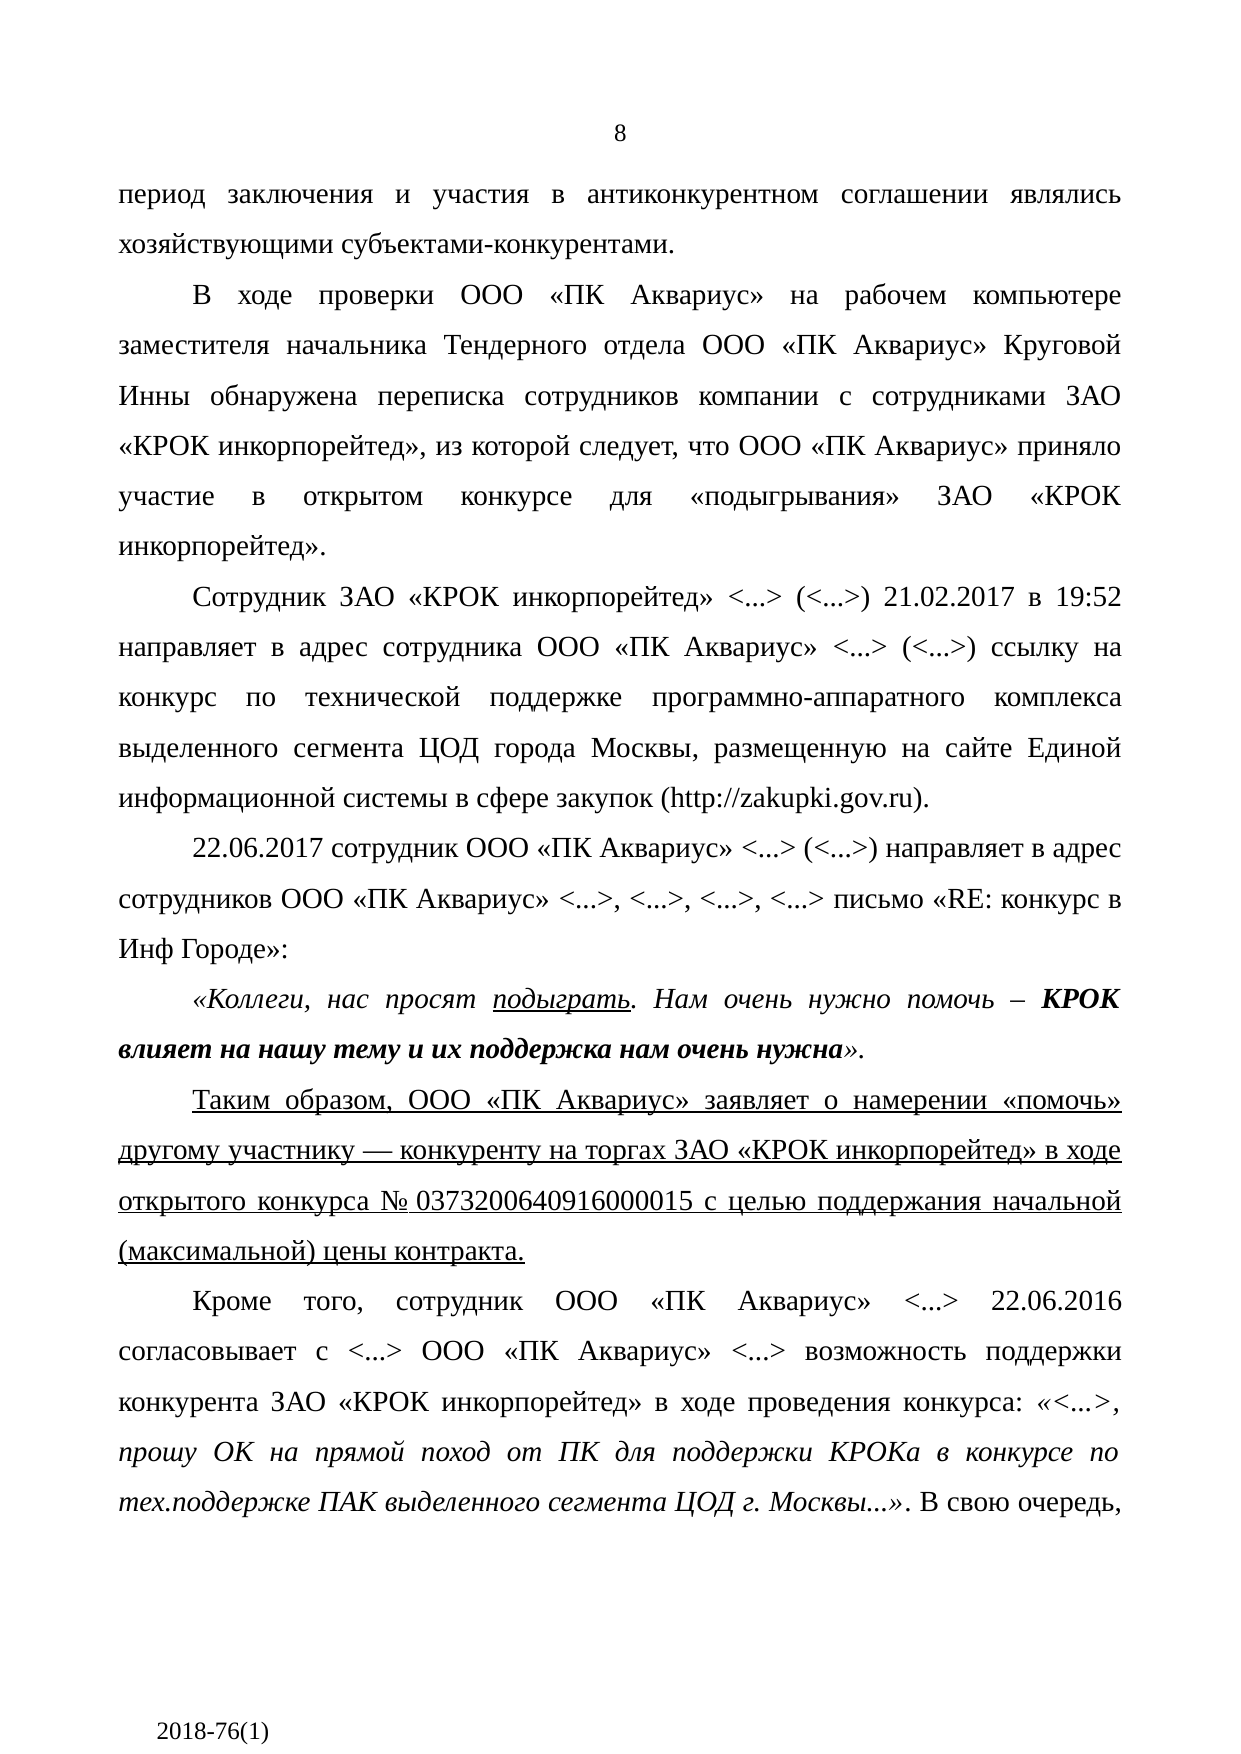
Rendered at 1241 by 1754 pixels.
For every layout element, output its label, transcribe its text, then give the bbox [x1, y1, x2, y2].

text (максимальной) цены контракта. [118, 1213, 1122, 1266]
text период заключения и участия в антиконкурентном соглашении являлись хозяйствующими субъектами-конкурентами. [118, 176, 1122, 260]
text Кроме того, сотрудник ООО «ПК Аквариус» <...> 22.06.2016 согласовывает с <...> ООО «ПК Аквариус» <...> возможность поддержки конкурента ЗАО «КРОК инкорпорейтед» в ходе проведения конкурса: «<...>, прошу ОК на прямой поход от ПК для поддержки КРОКа в конкурсе по тех.поддержке ПАК выделенного сегмента ЦОД г. Москвы...». В свою очередь, [118, 1283, 1122, 1518]
text открытого конкурса № 0373200640916000015 с целью поддержания начальной [118, 1163, 1122, 1212]
text 22.06.2017 сотрудник ООО «ПК Аквариус» <...> (<...>) направляет в адрес сотрудников ООО «ПК Аквариус» <...>, <...>, <...>, <...> письмо «RE: конкурс в Инф Городе»: [118, 830, 1122, 964]
text Таким образом, ООО «ПК Аквариус» заявляет о намерении «помочь» другому участнику — конкуренту на торгах ЗАО «КРОК инкорпорейтед» в ходе [118, 1082, 1122, 1161]
text «Коллеги, нас просят подыграть. Нам очень нужно помочь – КРОК влияет на нашу тему и их поддержка нам очень нужна». [118, 981, 1122, 1065]
text Сотрудник ЗАО «КРОК инкорпорейтед» <...> (<...>) 21.02.2017 в 19:52 направляет в адрес сотрудника ООО «ПК Аквариус» <...> (<...>) ссылку на конкурс по технической поддержке программно-аппаратного комплекса выделенного сегмента ЦОД города Москвы, размещенную на сайте Единой информационной системы в сфере закупок (http://zakupki.gov.ru). [118, 579, 1122, 814]
text В ходе проверки ООО «ПК Аквариус» на рабочем компьютере заместителя начальника Тендерного отдела ООО «ПК Аквариус» Круговой Инны обнаружена переписка сотрудников компании с сотрудниками ЗАО «КРОК инкорпорейтед», из которой следует, что ООО «ПК Аквариус» приняло участие в открытом конкурсе для «подыгрывания» ЗАО «КРОК инкорпорейтед». [118, 277, 1122, 562]
